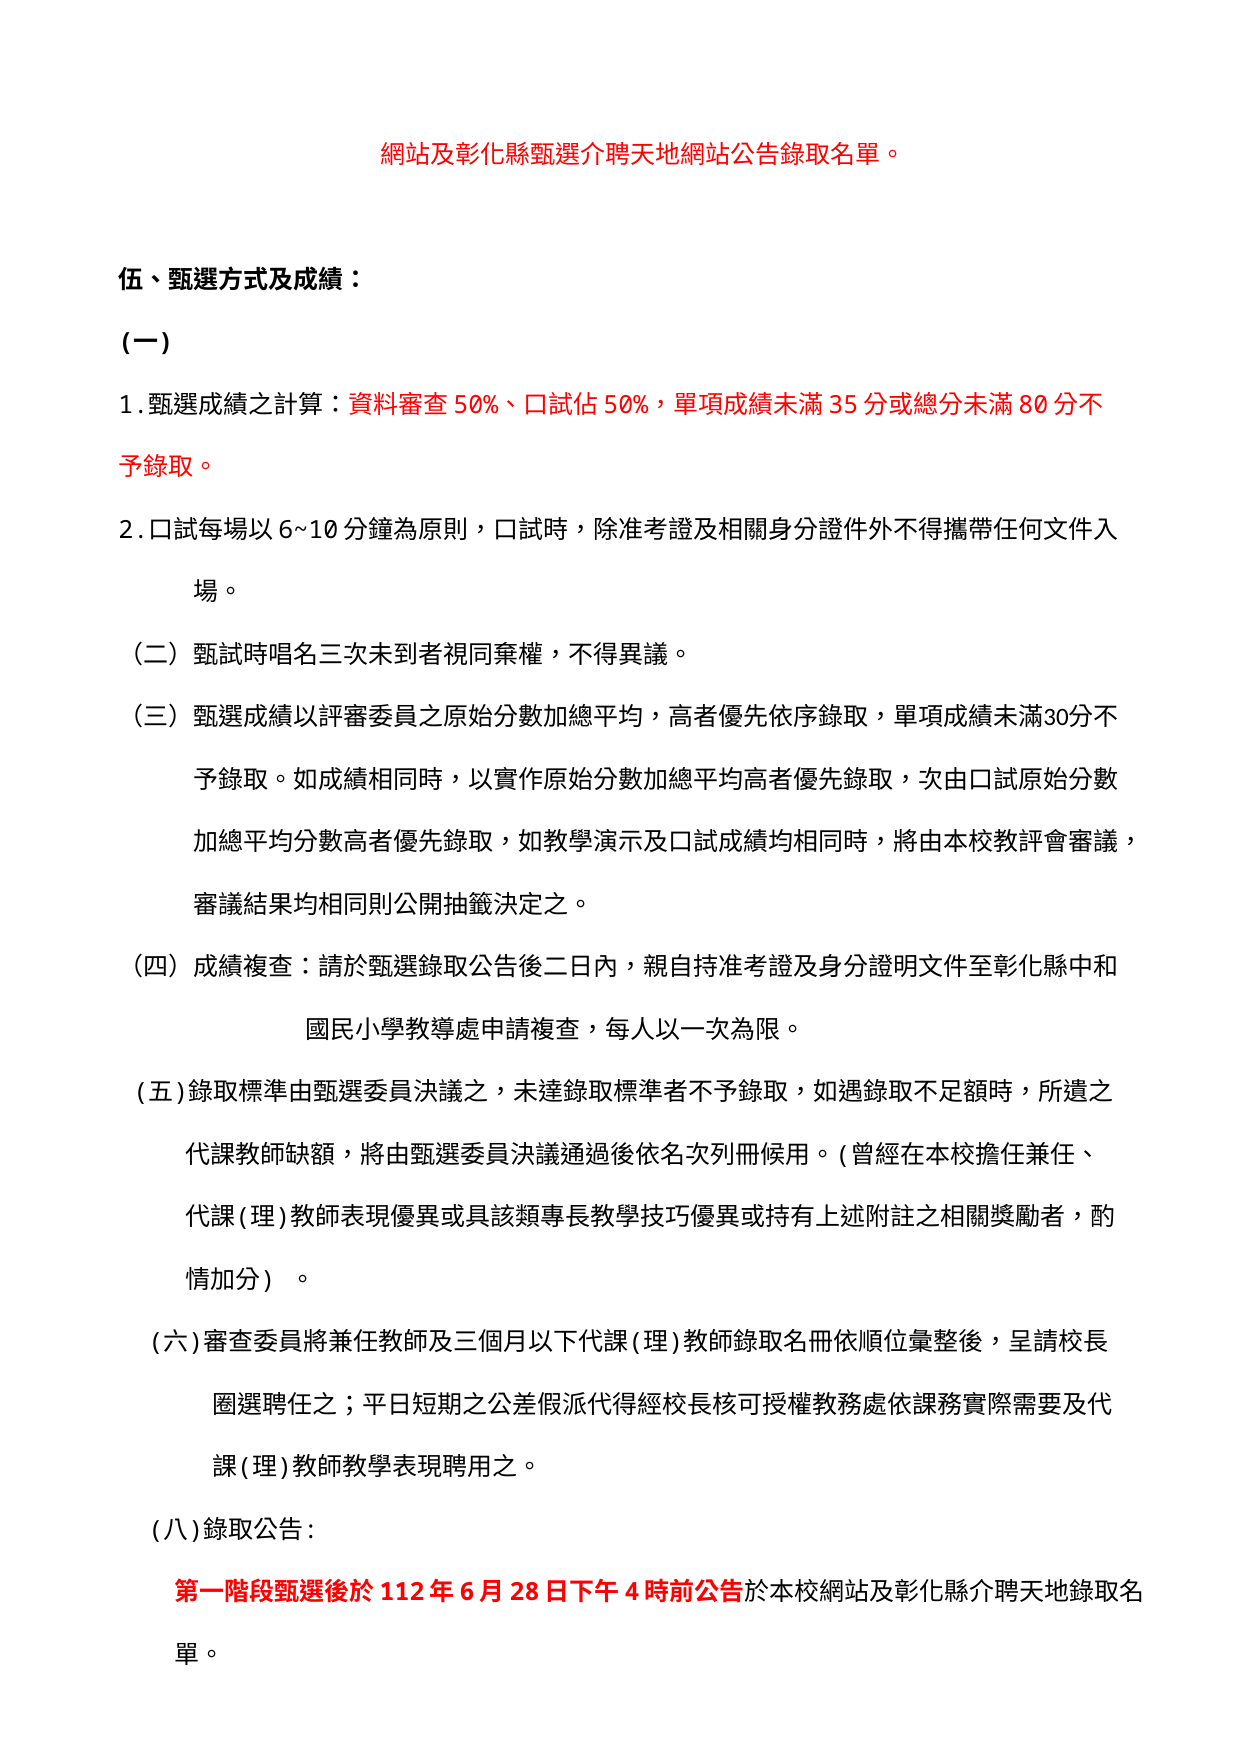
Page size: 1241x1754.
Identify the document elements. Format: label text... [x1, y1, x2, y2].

text (八)錄取公告: [118, 1486, 1122, 1548]
text 伍、甄選方式及成績： [118, 236, 1122, 298]
text 第一階段甄選後於112年6月28日下午4時前公告於本校網站及彰化縣介聘天地錄取名單。 [174, 1548, 1149, 1673]
text (一) [118, 298, 1122, 361]
text （四）成績複查：請於甄選錄取公告後二日內，親自持准考證及身分證明文件至彰化縣中和國民小學教導處申請複查，每人以一次為限。 [118, 923, 1122, 1048]
text (六)審查委員將兼任教師及三個月以下代課(理)教師錄取名冊依順位彙整後，呈請校長圈選聘任之；平日短期之公差假派代得經校長核可授權教務處依課務實際需要及代課(理)教師教學表現聘用之。 [118, 1298, 1122, 1486]
text （二）甄試時唱名三次未到者視同棄權，不得異議。 [118, 611, 1122, 673]
text 2.口試每場以6~10分鐘為原則，口試時，除准考證及相關身分證件外不得攜帶任何文件入場。 [118, 486, 1122, 611]
text (五)錄取標準由甄選委員決議之，未達錄取標準者不予錄取，如遇錄取不足額時，所遺之代課教師缺額，將由甄選委員決議通過後依名次列冊候用。(曾經在本校擔任兼任、代課(理)教師表現優異或具該類專長教學技巧優異或持有上述附註之相關獎勵者，酌情加分) 。 [118, 1048, 1122, 1298]
text 網站及彰化縣甄選介聘天地網站公告錄取名單。 [131, 111, 1122, 173]
text 1.甄選成績之計算：資料審查50%、口試佔50%，單項成績未滿35分或總分未滿80分不予錄取。 [118, 361, 1122, 486]
text （三）甄選成績以評審委員之原始分數加總平均，高者優先依序錄取，單項成績未滿30分不予錄取。如成績相同時，以實作原始分數加總平均高者優先錄取，次由口試原始分數加總平均分數高者優先錄取，如教學演示及口試成績均相同時，將由本校教評會審議，審議結果均相同則公開抽籤決定之。 [118, 673, 1122, 923]
